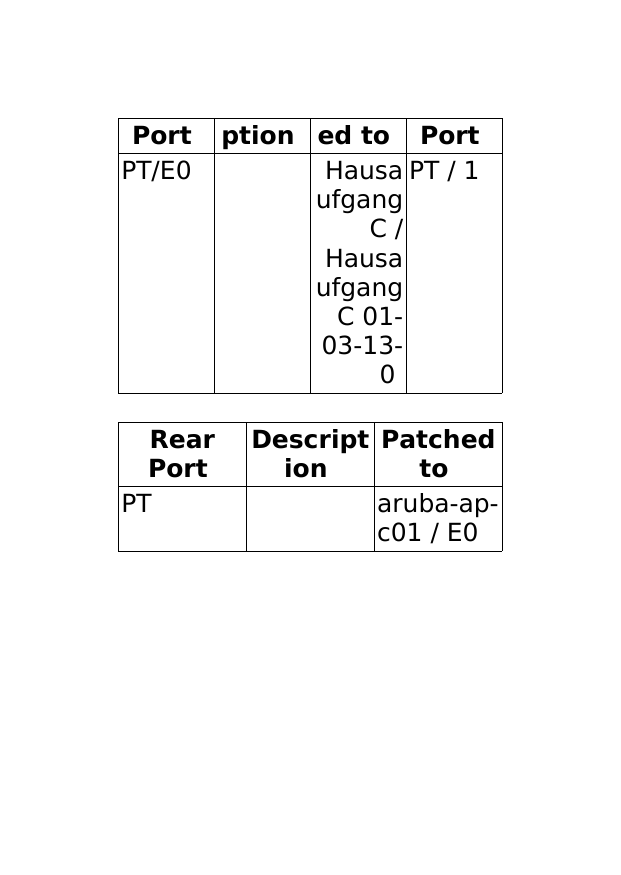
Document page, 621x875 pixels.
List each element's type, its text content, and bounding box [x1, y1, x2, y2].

table_header Rear Port [119, 423, 246, 486]
table_cell [215, 154, 310, 392]
table_header Patched to [375, 423, 502, 486]
table_cell PT [119, 487, 246, 551]
table_cell aruba-ap-c01 / E0 [375, 487, 502, 551]
table_cell Hausaufgang C / Hausaufgang C 01-03-13-0 [311, 154, 406, 392]
table_header ption [215, 119, 310, 153]
table_header ed to [311, 119, 406, 153]
table_header Description [247, 423, 374, 486]
table_header Port [407, 119, 502, 153]
table_cell PT/E0 [119, 154, 214, 392]
table_header Port [119, 119, 214, 153]
table_cell PT / 1 [407, 154, 502, 392]
table_cell [247, 487, 374, 551]
